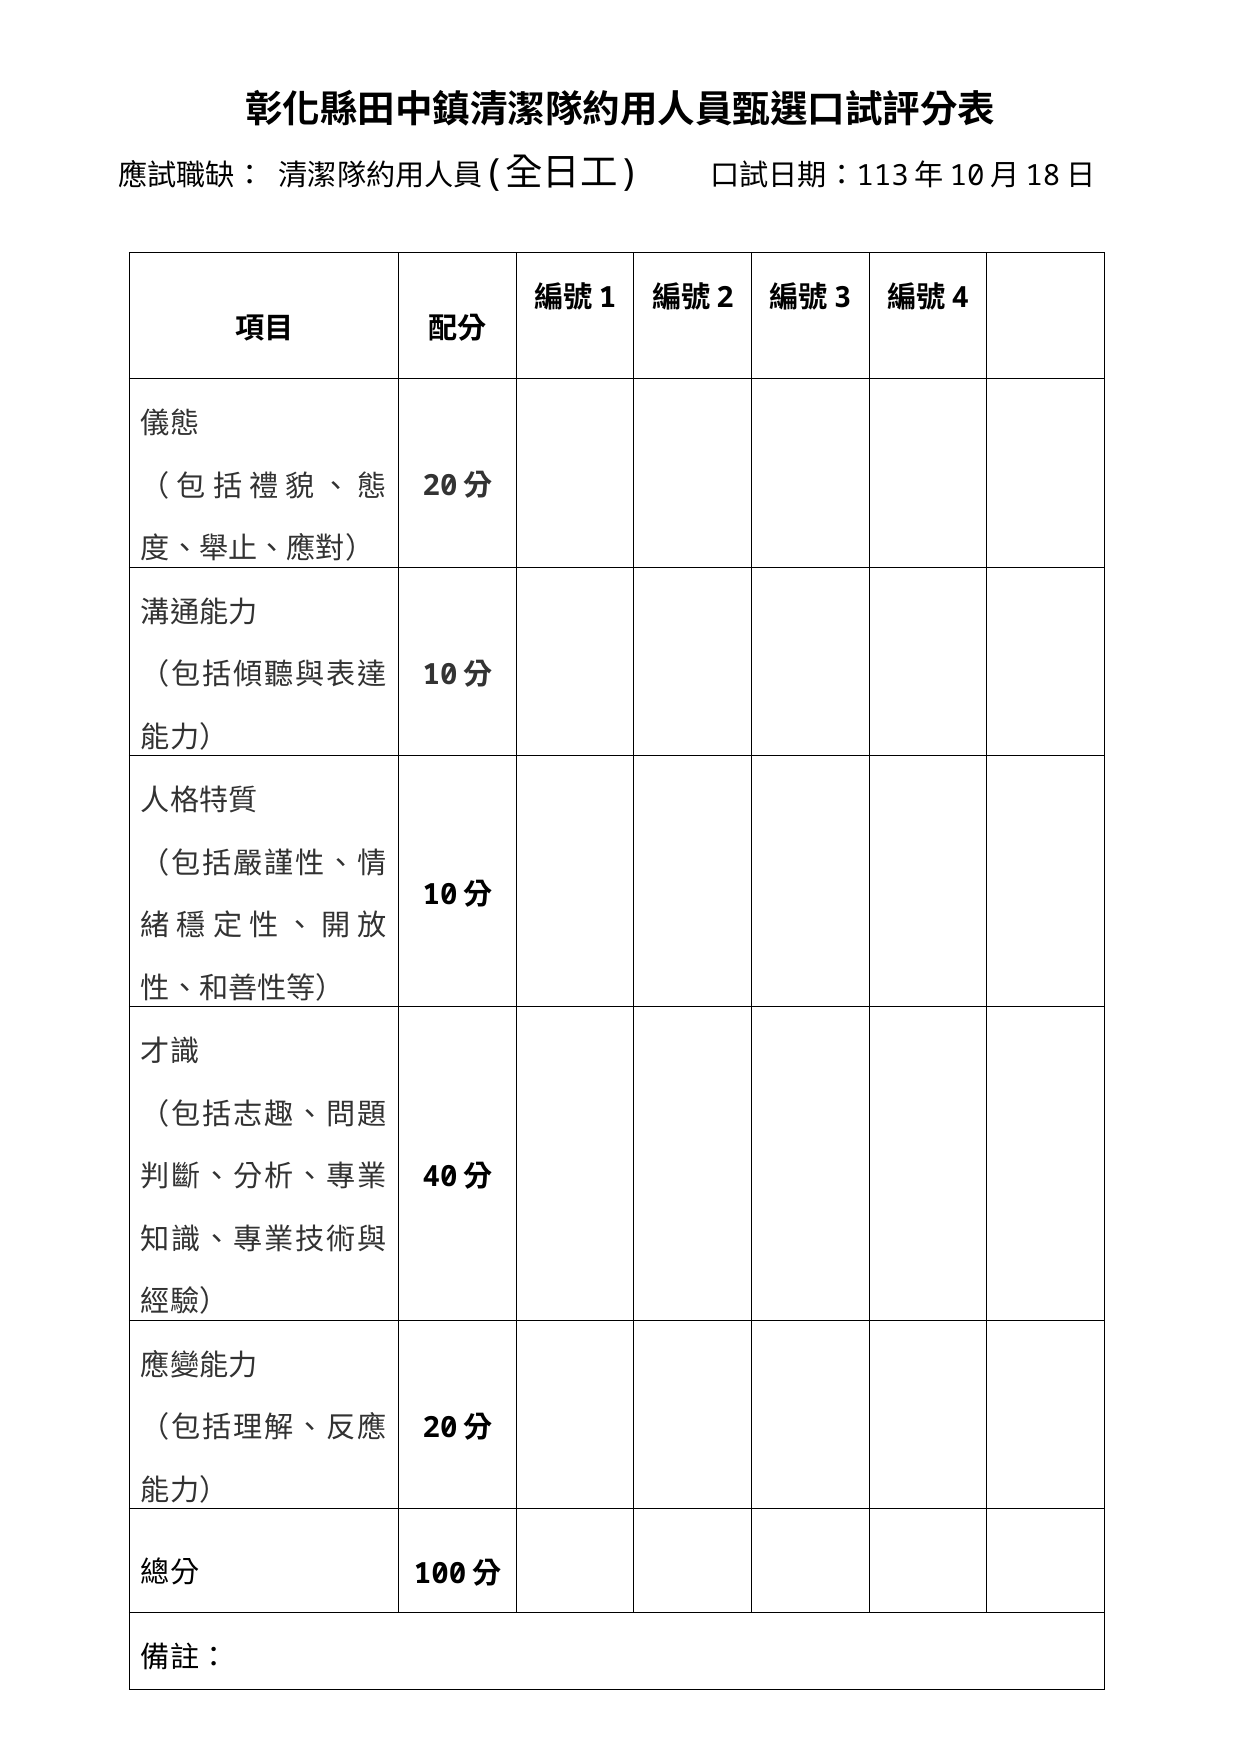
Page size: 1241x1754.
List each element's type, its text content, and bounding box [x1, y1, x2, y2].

table_cell [987, 1321, 1104, 1508]
table_cell [987, 756, 1104, 1006]
table_header 編號1 [517, 253, 633, 378]
table_cell 溝通能力 （包括傾聽與表達能力） [130, 568, 398, 755]
table_cell [634, 756, 751, 1006]
table_cell 20分 [399, 1321, 516, 1508]
table_cell [987, 1007, 1104, 1320]
text 彰化縣田中鎮清潔隊約用人員甄選口試評分表 [118, 64, 1122, 127]
table_cell 10分 [399, 756, 516, 1006]
table_cell [870, 1509, 986, 1612]
table_cell 40分 [399, 1007, 516, 1320]
table_cell [870, 756, 986, 1006]
table_cell [634, 1007, 751, 1320]
table_header 編號2 [634, 253, 751, 378]
table_cell [517, 568, 633, 755]
table_header 項目 [130, 253, 398, 378]
table_cell 總分 [130, 1509, 398, 1612]
table_cell [517, 756, 633, 1006]
table_cell [752, 1509, 869, 1612]
table_cell [752, 379, 869, 567]
table_cell [517, 1007, 633, 1320]
table_cell 20分 [399, 379, 516, 567]
table_cell 應變能力 （包括理解、反應能力） [130, 1321, 398, 1508]
table_cell 才識 （包括志趣、問題判斷、分析、專業知識、專業技術與經驗） [130, 1007, 398, 1320]
table_cell [517, 1509, 633, 1612]
table_cell [634, 1509, 751, 1612]
table_header 配分 [399, 253, 516, 378]
table_cell [870, 379, 986, 567]
table_cell 備註： [130, 1613, 1104, 1688]
table_cell 人格特質 （包括嚴謹性、情緒穩定性、開放性、和善性等） [130, 756, 398, 1006]
table_cell [517, 379, 633, 567]
table_cell [517, 1321, 633, 1508]
table_header [987, 253, 1104, 378]
table_cell [752, 756, 869, 1006]
table_cell [987, 568, 1104, 755]
table_header 編號3 [752, 253, 869, 378]
table_cell [987, 379, 1104, 567]
table_cell 100分 [399, 1509, 516, 1612]
table_cell 儀態 （包括禮貌、態度、舉止、應對） [130, 379, 398, 567]
table_header 編號4 [870, 253, 986, 378]
table_cell [752, 1007, 869, 1320]
table_cell [752, 568, 869, 755]
table_cell [634, 379, 751, 567]
table_cell [752, 1321, 869, 1508]
table_cell [870, 1007, 986, 1320]
table_cell [987, 1509, 1104, 1612]
text 應試職缺： 清潔隊約用人員(全日工) 口試日期：113年10月18日 [118, 127, 1122, 189]
table_cell [870, 1321, 986, 1508]
table_cell 10分 [399, 568, 516, 755]
table_cell [870, 568, 986, 755]
table_cell [634, 568, 751, 755]
table_cell [634, 1321, 751, 1508]
